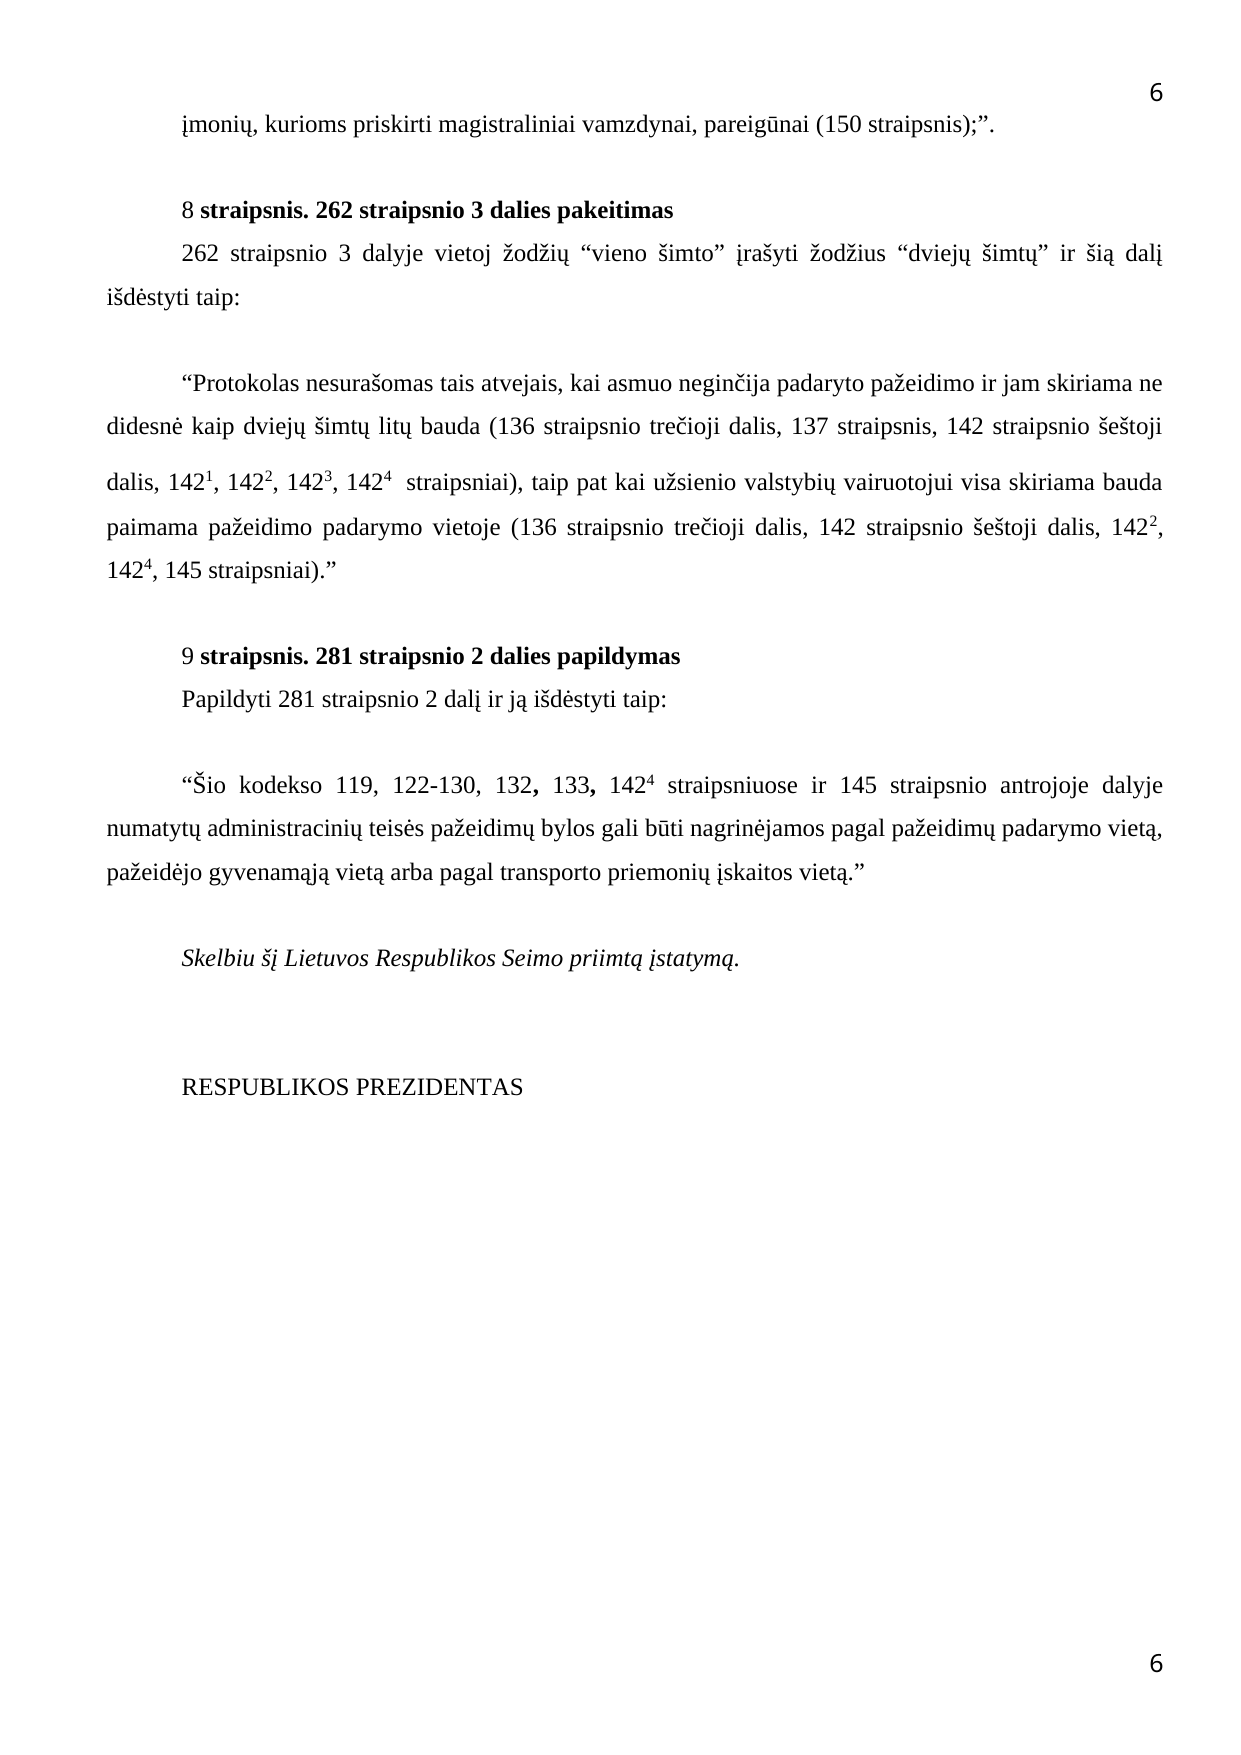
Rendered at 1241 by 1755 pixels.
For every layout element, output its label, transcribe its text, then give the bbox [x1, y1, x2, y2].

text 9 straipsnis. 281 straipsnio 2 dalies papildymas [106, 641, 1163, 670]
text 8 straipsnis. 262 straipsnio 3 dalies pakeitimas [106, 195, 1163, 224]
text “Šio kodekso 119, 122-130, 132, 133, 1424 straipsniuose ir 145 straipsnio antrojoje dalyje numatytų administracinių teisės pažeidimų bylos gali būti nagrinėjamos pagal pažeidimų padarymo vietą, pažeidėjo gyvenamąją vietą arba pagal transporto priemonių įskaitos vietą.” [106, 770, 1163, 885]
text 262 straipsnio 3 dalyje vietoj žodžių “vieno šimto” įrašyti žodžius “dviejų šimtų” ir šią dalį išdėstyti taip: [106, 238, 1163, 310]
text RESPUBLIKOS PREZIDENTAS [106, 1072, 1163, 1101]
text Skelbiu šį Lietuvos Respublikos Seimo priimtą įstatymą. [106, 943, 1163, 972]
text “Protokolas nesurašomas tais atvejais, kai asmuo neginčija padaryto pažeidimo ir jam skiriama ne didesnė kaip dviejų šimtų litų bauda (136 straipsnio trečioji dalis, 137 straipsnis, 142 straipsnio šeštoji dalis, 1421, 1422, 1423, 1424 straipsniai), taip pat kai užsienio valstybių vairuotojui visa skiriama bauda paimama pažeidimo padarymo vietoje (136 straipsnio trečioji dalis, 142 straipsnio šeštoji dalis, 1422, 1424, 145 straipsniai).” [106, 368, 1163, 583]
text Papildyti 281 straipsnio 2 dalį ir ją išdėstyti taip: [106, 684, 1163, 713]
text įmonių, kurioms priskirti magistraliniai vamzdynai, pareigūnai (150 straipsnis);”. [106, 109, 1163, 138]
